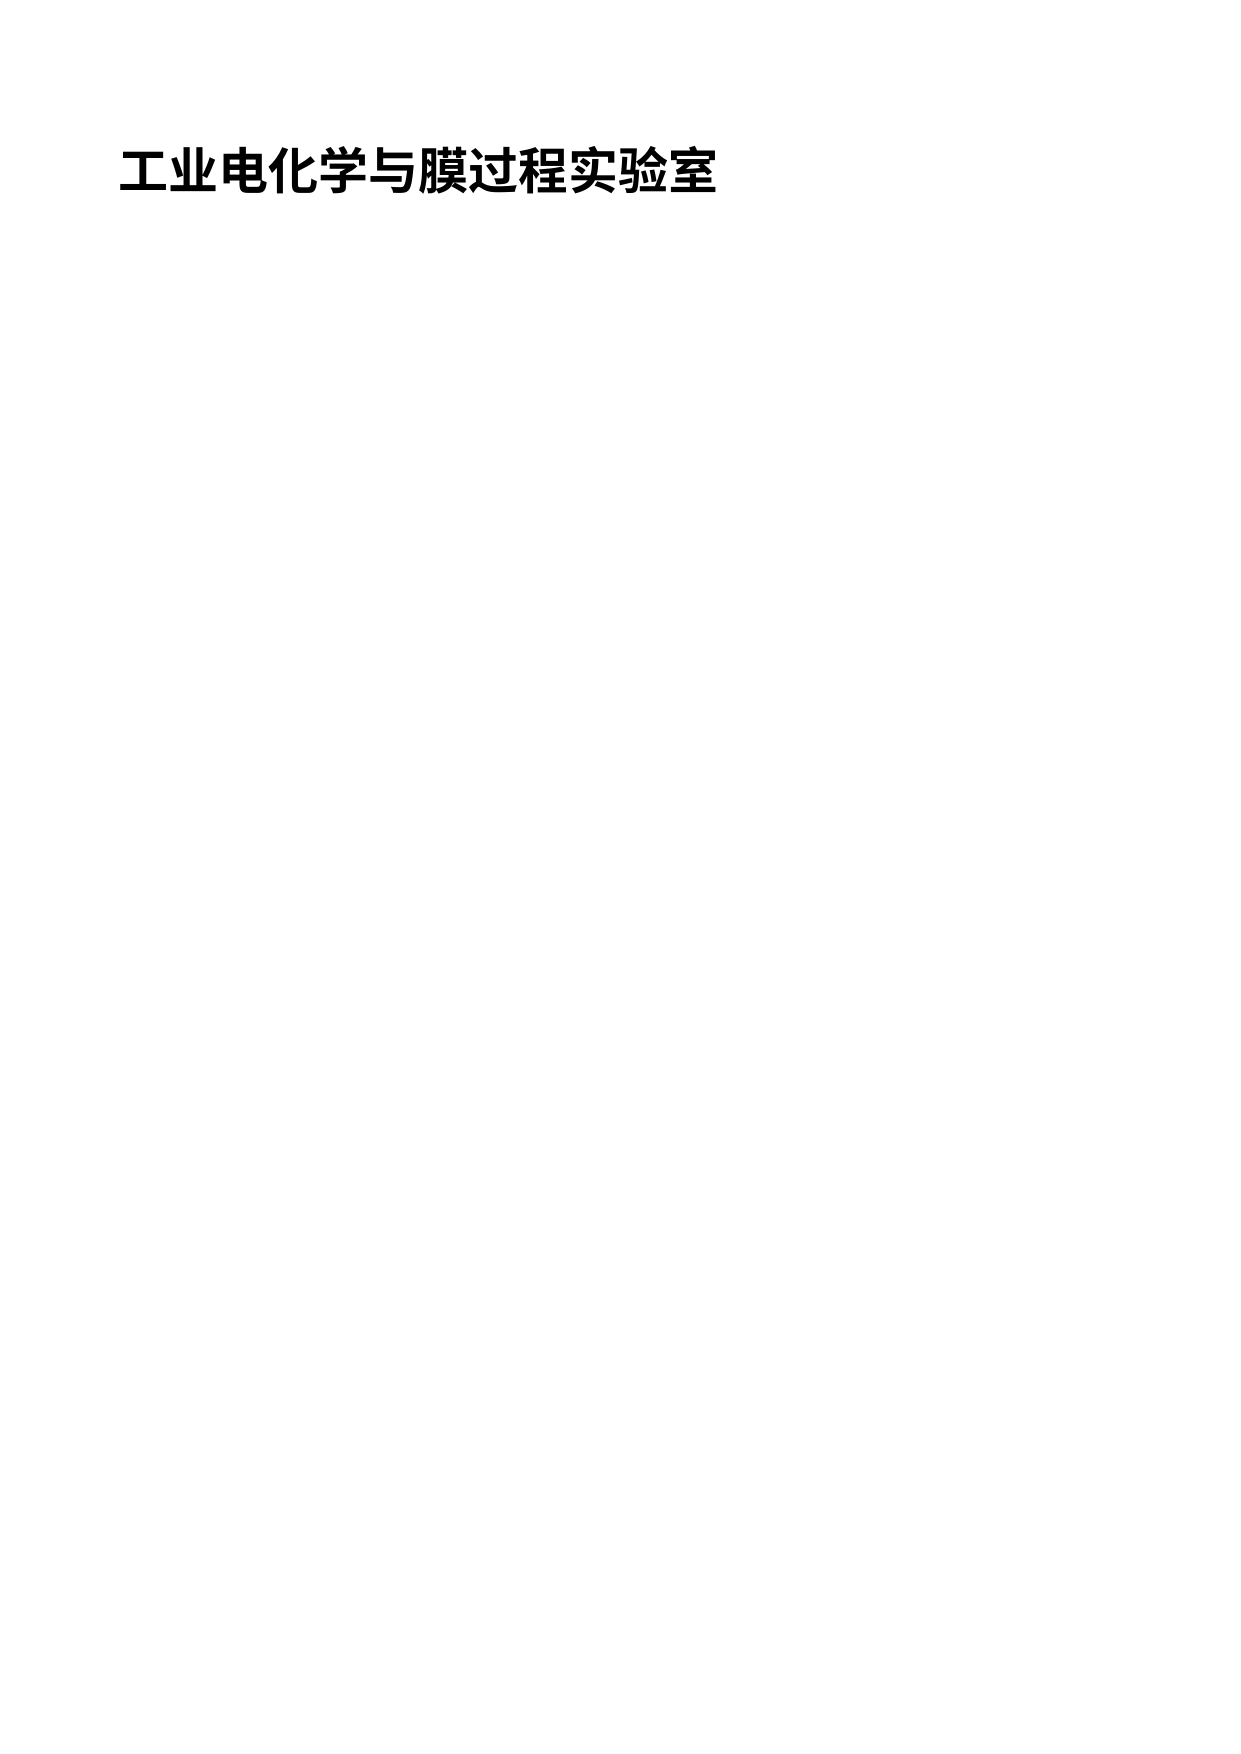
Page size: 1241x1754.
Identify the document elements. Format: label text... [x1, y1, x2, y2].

subtitle 工业电化学与膜过程实验室 [118, 143, 1122, 201]
